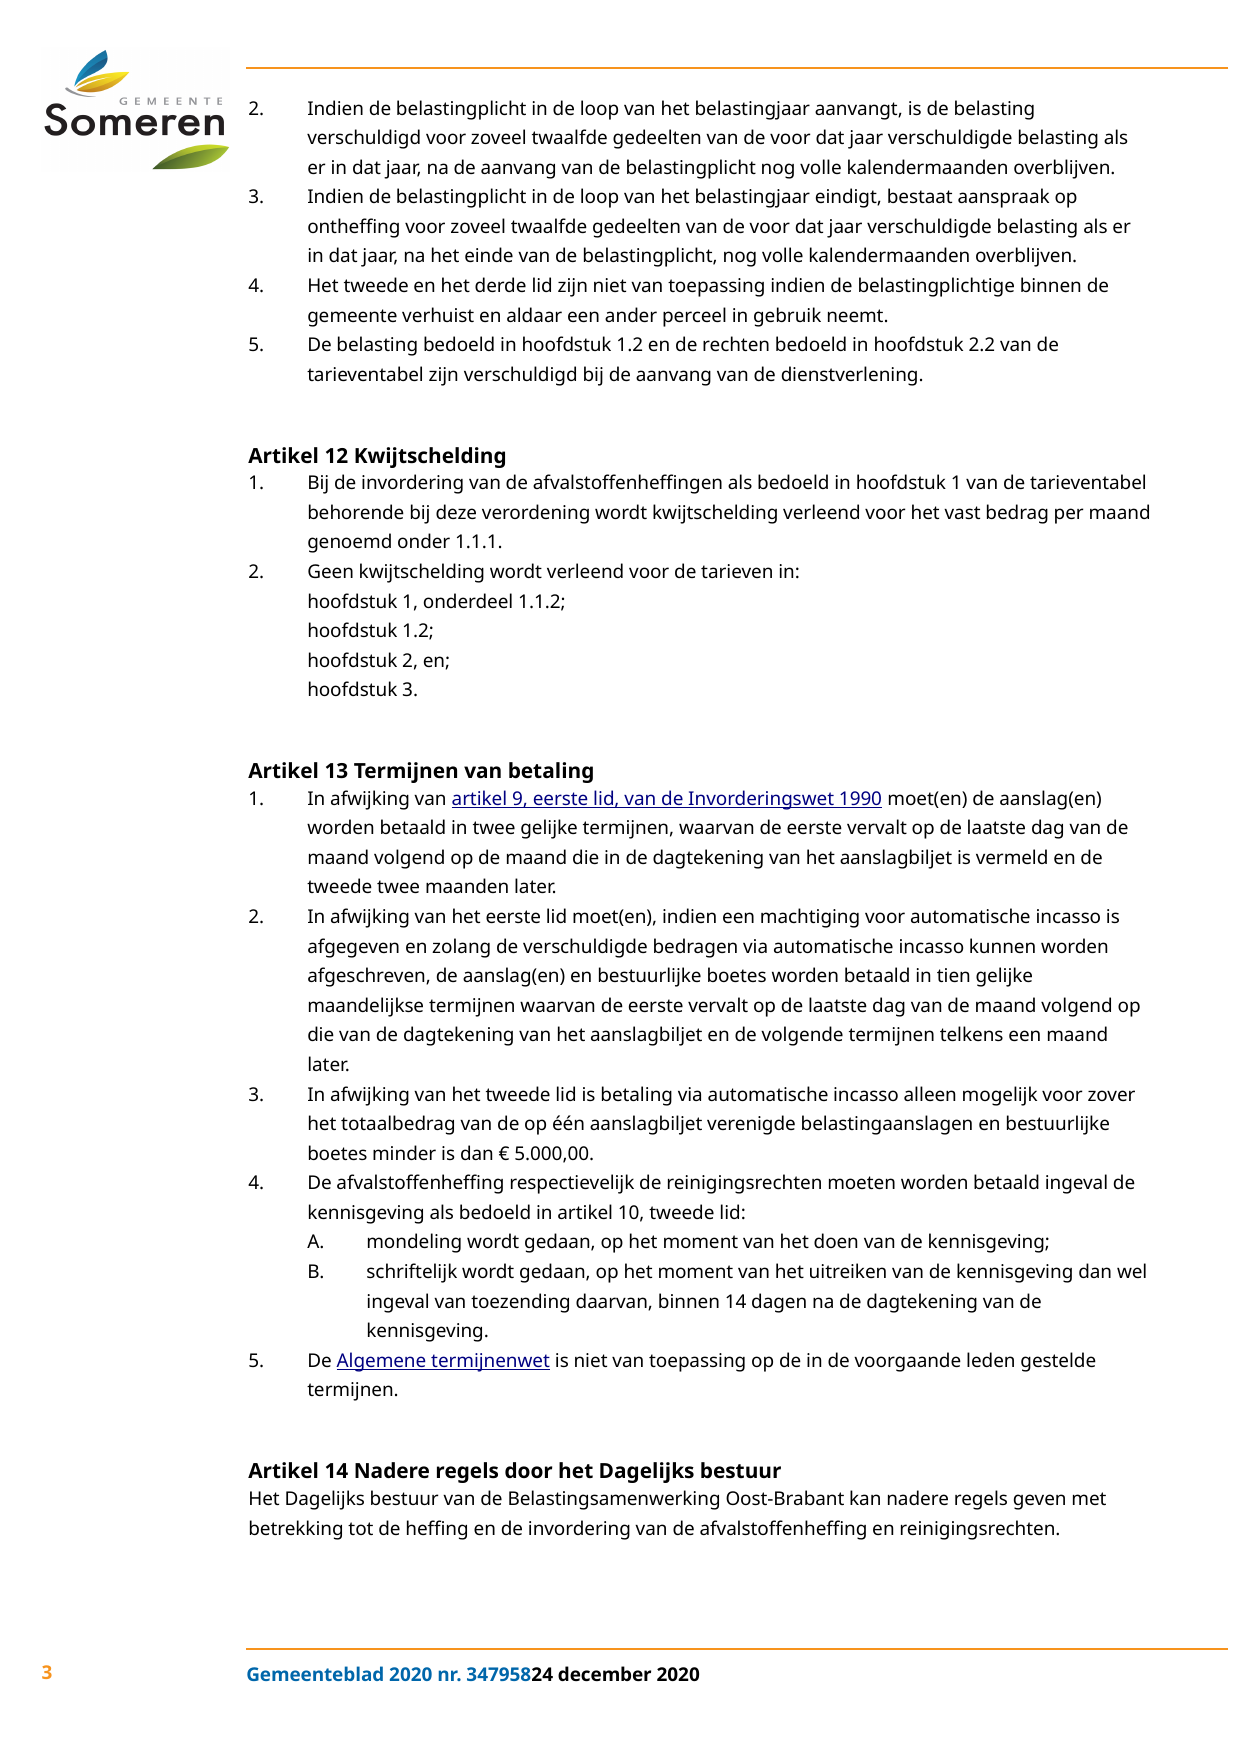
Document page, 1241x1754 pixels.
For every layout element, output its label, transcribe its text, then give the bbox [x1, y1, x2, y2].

list De afvalstoffenheffing respectievelijk de reinigingsrechten moeten worden betaald ingeval de kennisgeving als bedoeld in artikel 10, tweede lid: [248, 1169, 1152, 1225]
list In afwijking van het eerste lid moet(en), indien een machtiging voor automatische incasso is afgegeven en zolang de verschuldigde bedragen via automatische incasso kunnen worden afgeschreven, de aanslag(en) en bestuurlijke boetes worden betaald in tien gelijke maandelijkse termijnen waarvan de eerste vervalt op de laatste dag van de maand volgend op die van de dagtekening van het aanslagbiljet en de volgende termijnen telkens een maand later. [248, 903, 1152, 1077]
list mondeling wordt gedaan, op het moment van het doen van de kennisgeving; [307, 1229, 1152, 1254]
list hoofdstuk 3. [248, 677, 1152, 702]
list hoofdstuk 1, onderdeel 1.1.2; [248, 588, 1152, 613]
list De belasting bedoeld in hoofdstuk 1.2 en de rechten bedoeld in hoofdstuk 2.2 van de tarieventabel zijn verschuldigd bij de aanvang van de dienstverlening. [248, 331, 1152, 387]
list hoofdstuk 2, en; [248, 647, 1152, 673]
list Indien de belastingplicht in de loop van het belastingjaar aanvangt, is de belasting verschuldigd voor zoveel twaalfde gedeelten van de voor dat jaar verschuldigde belasting als er in dat jaar, na de aanvang van de belastingplicht nog volle kalendermaanden overblijven. [248, 95, 1152, 180]
text Het Dagelijks bestuur van de Belastingsamenwerking Oost-Brabant kan nadere regels geven met betrekking tot de heffing en de invordering van de afvalstoffenheffing en reinigingsrechten. [248, 1485, 1152, 1540]
list In afwijking van artikel 9, eerste lid, van de Invorderingswet 1990 moet(en) de aanslag(en) worden betaald in twee gelijke termijnen, waarvan de eerste vervalt op de laatste dag van de maand volgend op de maand die in de dagtekening van het aanslagbiljet is vermeld en de tweede twee maanden later. [248, 785, 1152, 899]
list Het tweede en het derde lid zijn niet van toepassing indien de belastingplichtige binnen de gemeente verhuist en aldaar een ander perceel in gebruik neemt. [248, 272, 1152, 328]
list De Algemene termijnenwet is niet van toepassing op de in de voorgaande leden gestelde termijnen. [248, 1347, 1152, 1402]
picture [41, 47, 231, 172]
list Geen kwijtschelding wordt verleend voor de tarieven in: [248, 558, 1152, 584]
text Artikel 13 Termijnen van betaling [248, 757, 1152, 785]
list schriftelijk wordt gedaan, op het moment van het uitreiken van de kennisgeving dan wel ingeval van toezending daarvan, binnen 14 dagen na de dagtekening van de kennisgeving. [307, 1258, 1152, 1343]
list hoofdstuk 1.2; [248, 617, 1152, 643]
list Bij de invordering van de afvalstoffenheffingen als bedoeld in hoofdstuk 1 van de tarieventabel behorende bij deze verordening wordt kwijtschelding verleend voor het vast bedrag per maand genoemd onder 1.1.1. [248, 469, 1152, 554]
list Indien de belastingplicht in de loop van het belastingjaar eindigt, bestaat aanspraak op ontheffing voor zoveel twaalfde gedeelten van de voor dat jaar verschuldigde belasting als er in dat jaar, na het einde van de belastingplicht, nog volle kalendermaanden overblijven. [248, 183, 1152, 268]
text Artikel 12 Kwijtschelding [248, 441, 1152, 469]
list In afwijking van het tweede lid is betaling via automatische incasso alleen mogelijk voor zover het totaalbedrag van de op één aanslagbiljet verenigde belastingaanslagen en bestuurlijke boetes minder is dan € 5.000,00. [248, 1081, 1152, 1166]
text Artikel 14 Nadere regels door het Dagelijks bestuur [248, 1457, 1152, 1485]
